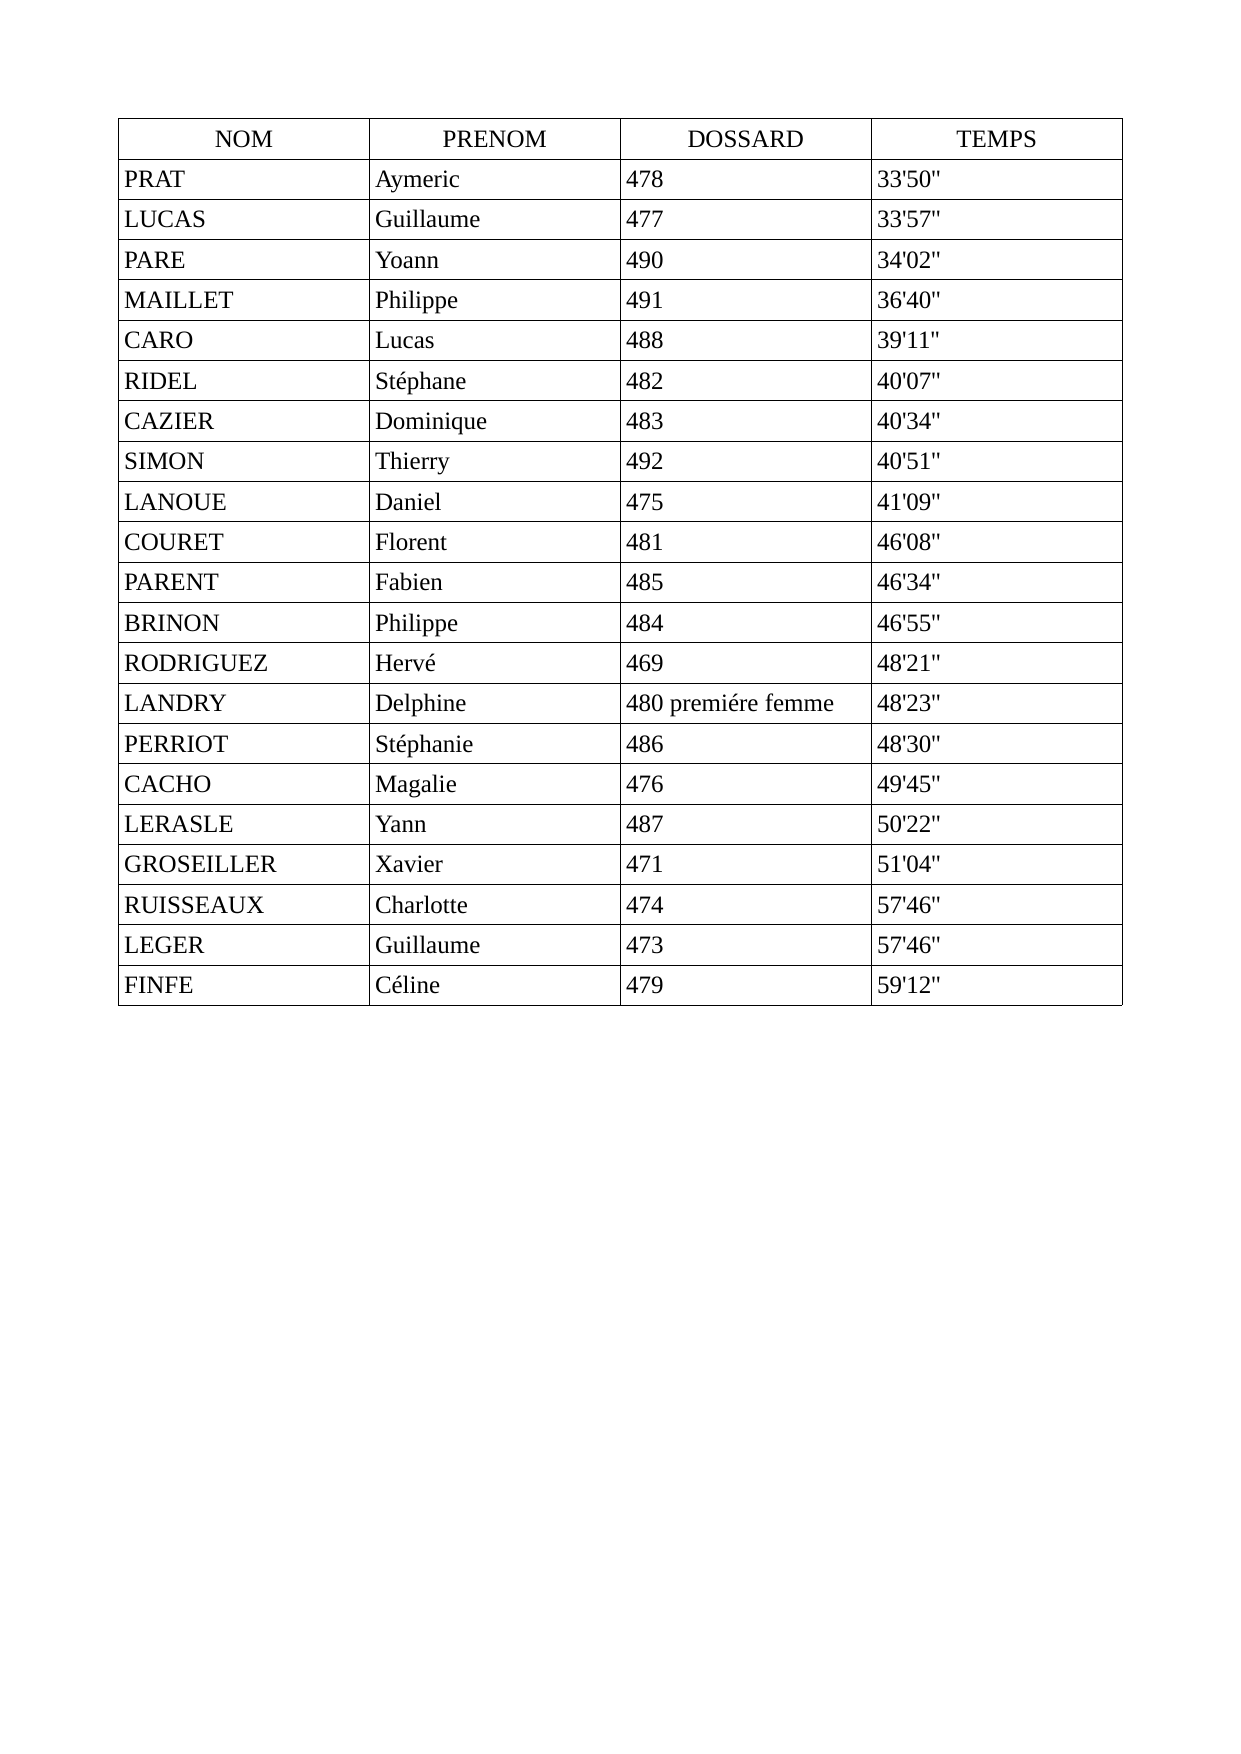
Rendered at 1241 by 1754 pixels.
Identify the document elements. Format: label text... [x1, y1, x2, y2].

table_cell 48'30'' [872, 724, 1122, 763]
table_cell 481 [621, 522, 871, 562]
table_cell 485 [621, 563, 871, 602]
table_cell 490 [621, 240, 871, 279]
table_cell 36'40'' [872, 280, 1122, 320]
table_cell 487 [621, 805, 871, 844]
table_cell Stéphanie [370, 724, 620, 763]
table_cell LANOUE [119, 482, 369, 521]
table_cell 46'55'' [872, 603, 1122, 642]
table_cell Philippe [370, 603, 620, 642]
table_cell Delphine [370, 684, 620, 723]
table_cell 46'34'' [872, 563, 1122, 602]
table_cell Yoann [370, 240, 620, 279]
table_cell 41'09'' [872, 482, 1122, 521]
table_cell 486 [621, 724, 871, 763]
table_cell 57'46'' [872, 885, 1122, 924]
table_cell 33'50'' [872, 160, 1122, 199]
table_cell 50'22'' [872, 805, 1122, 844]
table_cell 482 [621, 361, 871, 400]
table_cell 478 [621, 160, 871, 199]
table_cell RIDEL [119, 361, 369, 400]
table_cell Guillaume [370, 200, 620, 239]
table_cell 480 premiére femme [621, 684, 871, 723]
table_cell 474 [621, 885, 871, 924]
table_cell RODRIGUEZ [119, 643, 369, 682]
table_cell Philippe [370, 280, 620, 320]
table_cell Lucas [370, 321, 620, 360]
table_cell 475 [621, 482, 871, 521]
table_cell PRAT [119, 160, 369, 199]
table_cell CARO [119, 321, 369, 360]
table_cell 477 [621, 200, 871, 239]
table_cell 40'34'' [872, 401, 1122, 441]
table_cell Magalie [370, 764, 620, 803]
table_cell MAILLET [119, 280, 369, 320]
table_cell 48'23'' [872, 684, 1122, 723]
table_cell 49'45'' [872, 764, 1122, 803]
table_cell Florent [370, 522, 620, 562]
table_cell 59'12'' [872, 966, 1122, 1005]
table_cell 473 [621, 925, 871, 965]
table_cell LERASLE [119, 805, 369, 844]
table_cell 483 [621, 401, 871, 441]
table_cell PARE [119, 240, 369, 279]
table_cell LANDRY [119, 684, 369, 723]
table_cell 40'07'' [872, 361, 1122, 400]
table_cell FINFE [119, 966, 369, 1005]
table_cell Aymeric [370, 160, 620, 199]
table_cell 492 [621, 442, 871, 481]
table_cell CACHO [119, 764, 369, 803]
table_cell 48'21'' [872, 643, 1122, 682]
table_cell 57'46'' [872, 925, 1122, 965]
table_cell Céline [370, 966, 620, 1005]
table_cell Daniel [370, 482, 620, 521]
table_header DOSSARD [621, 119, 871, 158]
table_cell Hervé [370, 643, 620, 682]
table_cell 33'57'' [872, 200, 1122, 239]
table_cell 469 [621, 643, 871, 682]
table_cell Stéphane [370, 361, 620, 400]
table_cell Xavier [370, 845, 620, 884]
table_cell 491 [621, 280, 871, 320]
table_cell Fabien [370, 563, 620, 602]
table_cell Thierry [370, 442, 620, 481]
table_cell 46'08'' [872, 522, 1122, 562]
table_cell LEGER [119, 925, 369, 965]
table_cell RUISSEAUX [119, 885, 369, 924]
table_cell 484 [621, 603, 871, 642]
table_cell 40'51'' [872, 442, 1122, 481]
table_cell BRINON [119, 603, 369, 642]
table_cell 476 [621, 764, 871, 803]
table_cell 471 [621, 845, 871, 884]
table_cell CAZIER [119, 401, 369, 441]
table_cell Dominique [370, 401, 620, 441]
table_cell LUCAS [119, 200, 369, 239]
table_cell Yann [370, 805, 620, 844]
table_cell 39'11'' [872, 321, 1122, 360]
table_cell PARENT [119, 563, 369, 602]
table_cell 479 [621, 966, 871, 1005]
table_cell 34'02'' [872, 240, 1122, 279]
table_cell Guillaume [370, 925, 620, 965]
table_cell SIMON [119, 442, 369, 481]
table_header TEMPS [872, 119, 1122, 158]
table_header NOM [119, 119, 369, 158]
table_cell PERRIOT [119, 724, 369, 763]
table_header PRENOM [370, 119, 620, 158]
table_cell Charlotte [370, 885, 620, 924]
table_cell 51'04'' [872, 845, 1122, 884]
table_cell COURET [119, 522, 369, 562]
table_cell 488 [621, 321, 871, 360]
table_cell GROSEILLER [119, 845, 369, 884]
